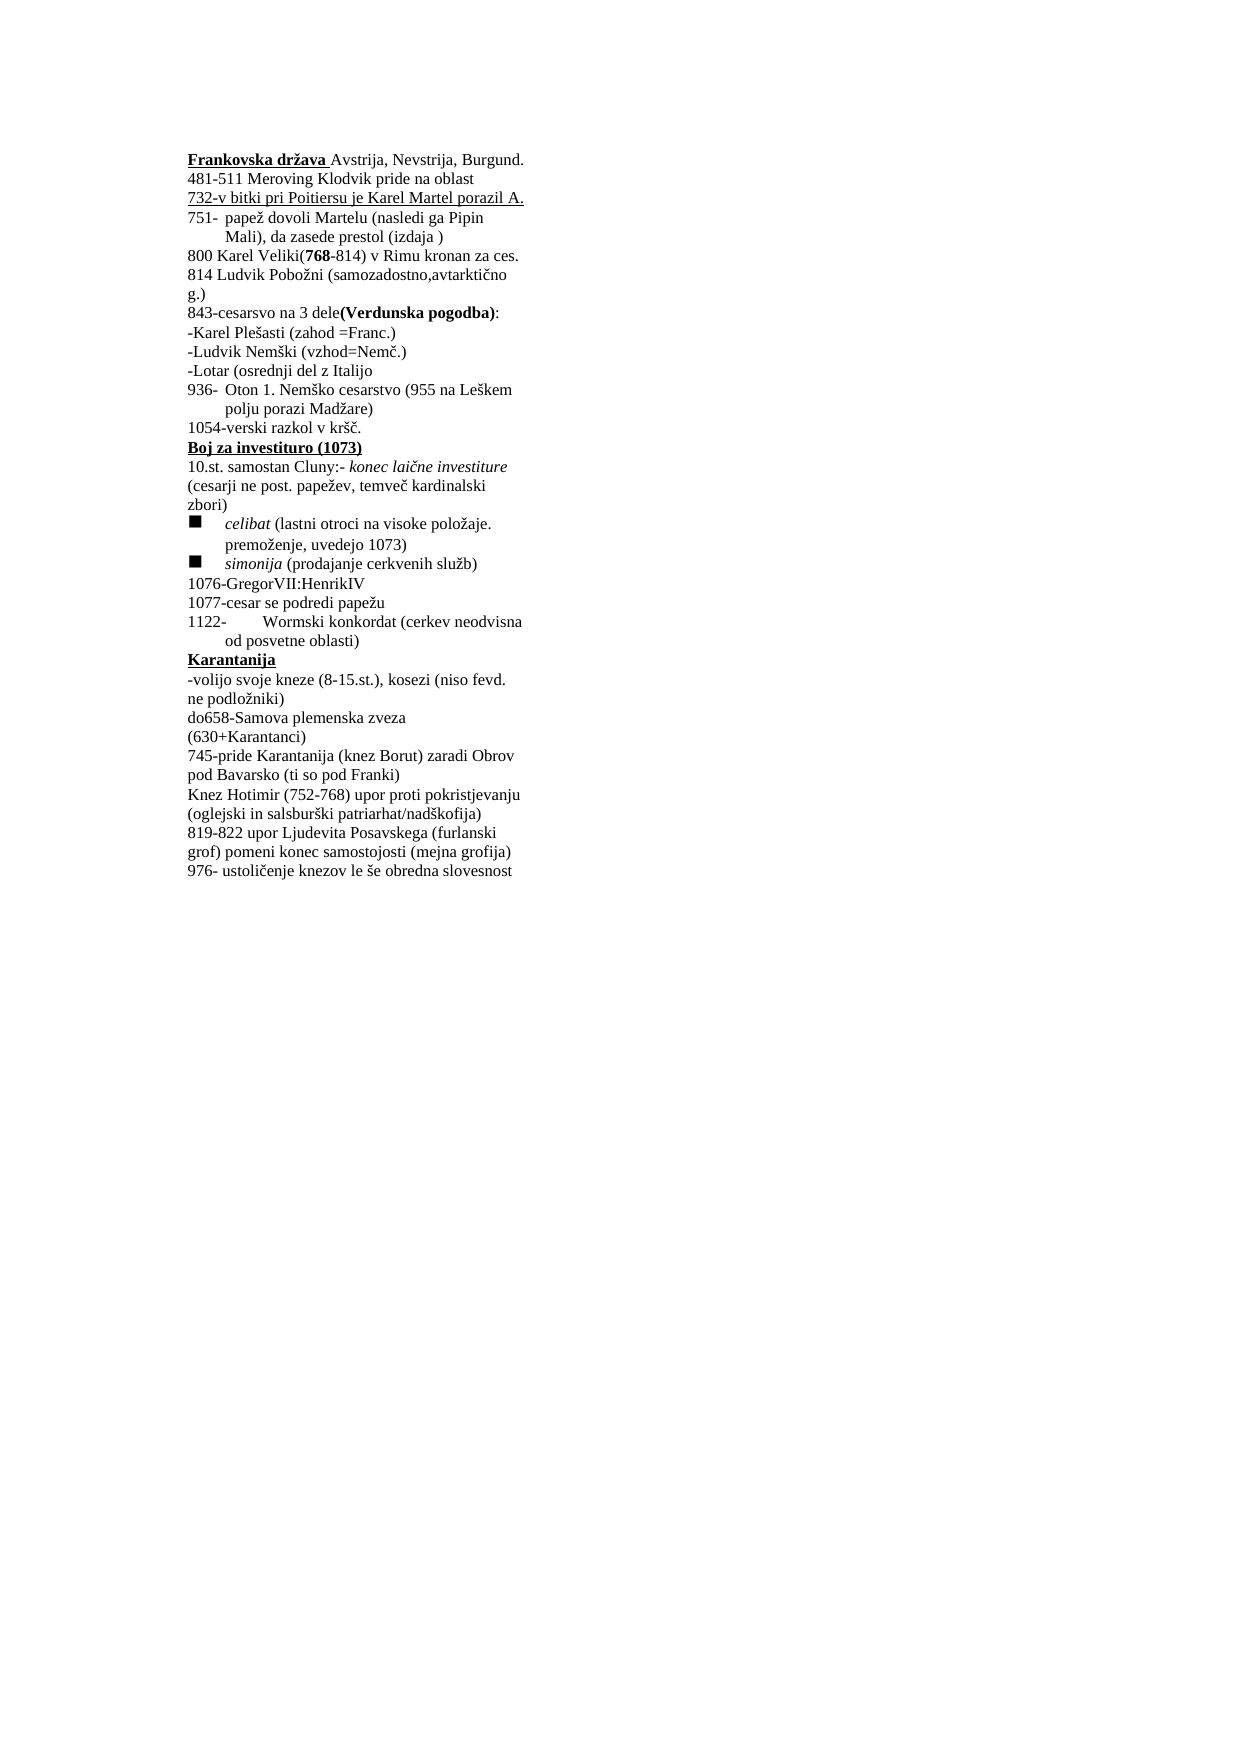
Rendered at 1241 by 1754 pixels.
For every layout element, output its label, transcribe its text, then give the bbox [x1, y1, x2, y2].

text 843-cesarsvo na 3 dele(Verdunska pogodba): [187, 303, 525, 322]
text 819-822 upor Ljudevita Posavskega (furlanski grof) pomeni konec samostojosti (mejna grofija) [187, 823, 525, 861]
text Karantanija [187, 650, 525, 669]
text Knez Hotimir (752-768) upor proti pokristjevanju (oglejski in salsburški patriarhat/nadškofija) [187, 784, 525, 823]
list Wormski konkordat (cerkev neodvisna od posvetne oblasti) [187, 612, 525, 650]
list papež dovoli Martelu (nasledi ga Pipin Mali), da zasede prestol (izdaja ) [187, 207, 525, 246]
text -volijo svoje kneze (8-15.st.), kosezi (niso fevd. ne podložniki) [187, 669, 525, 708]
text 1054-verski razkol v kršč. [187, 418, 525, 437]
text 976- ustoličenje knezov le še obredna slovesnost [187, 861, 525, 880]
text 732-v bitki pri Poitiersu je Karel Martel porazil A. [187, 188, 525, 207]
list Oton 1. Nemško cesarstvo (955 na Leškem polju porazi Madžare) [187, 380, 525, 418]
text 1076-GregorVII:HenrikIV [187, 573, 525, 593]
text do658-Samova plemenska zveza (630+Karantanci) [187, 708, 525, 746]
text -Lotar (osrednji del z Italijo [187, 361, 525, 380]
list simonija (prodajanje cerkvenih služb) [187, 553, 525, 573]
text -Ludvik Nemški (vzhod=Nemč.) [187, 342, 525, 361]
text 10.st. samostan Cluny:- konec laične investiture (cesarji ne post. papežev, temveč kardinalski zbori) [187, 457, 525, 514]
text 1077-cesar se podredi papežu [187, 593, 525, 612]
text Boj za investituro (1073) [187, 437, 525, 457]
list celibat (lastni otroci na visoke položaje. premoženje, uvedejo 1073) [187, 514, 525, 553]
text -Karel Plešasti (zahod =Franc.) [187, 322, 525, 342]
text Frankovska država Avstrija, Nevstrija, Burgund. [187, 150, 525, 169]
text 800 Karel Veliki(768-814) v Rimu kronan za ces. [187, 246, 525, 265]
text 814 Ludvik Pobožni (samozadostno,avtarktično g.) [187, 265, 525, 303]
text 745-pride Karantanija (knez Borut) zaradi Obrov pod Bavarsko (ti so pod Franki) [187, 746, 525, 784]
text 481-511 Meroving Klodvik pride na oblast [187, 169, 525, 188]
